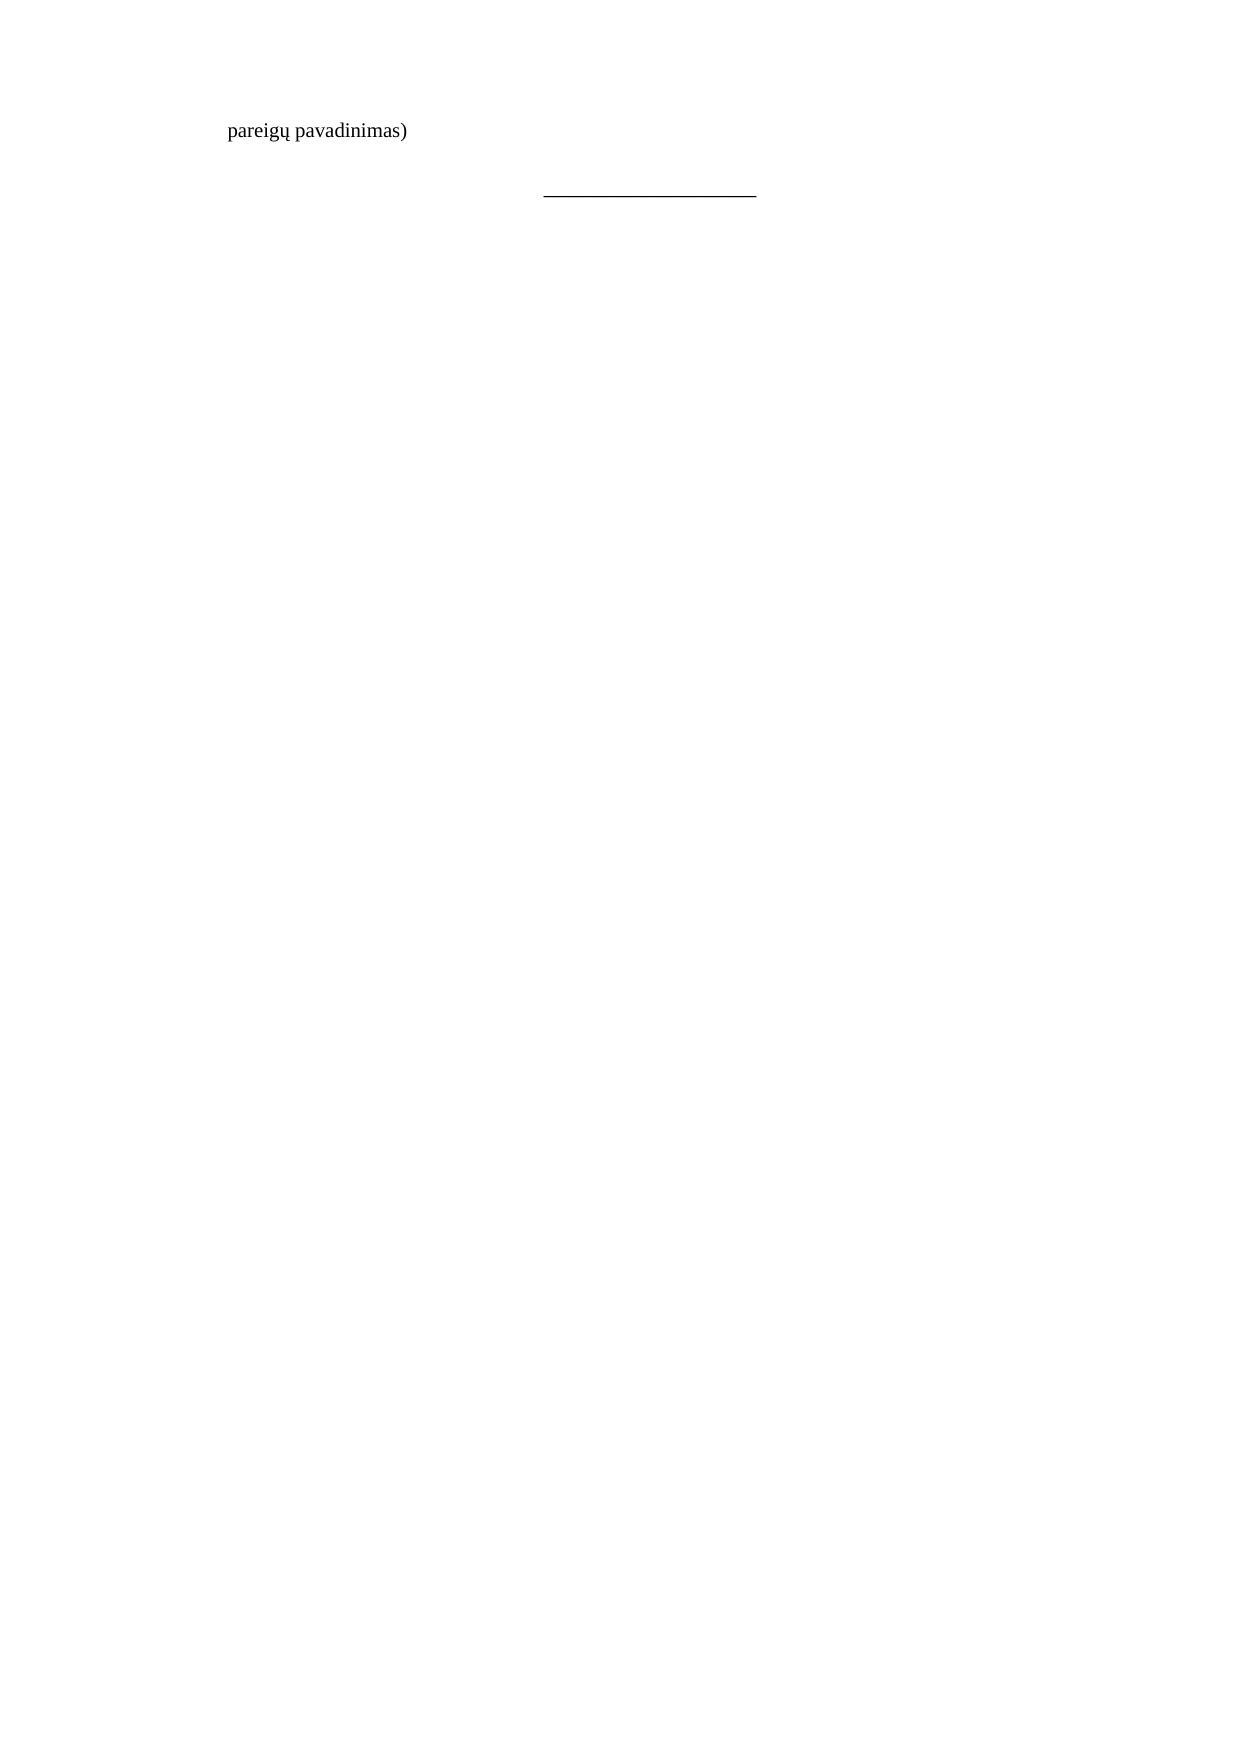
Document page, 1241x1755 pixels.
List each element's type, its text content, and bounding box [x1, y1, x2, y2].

text _________________ [177, 171, 1122, 200]
text pareigų pavadinimas) [227, 118, 1122, 142]
